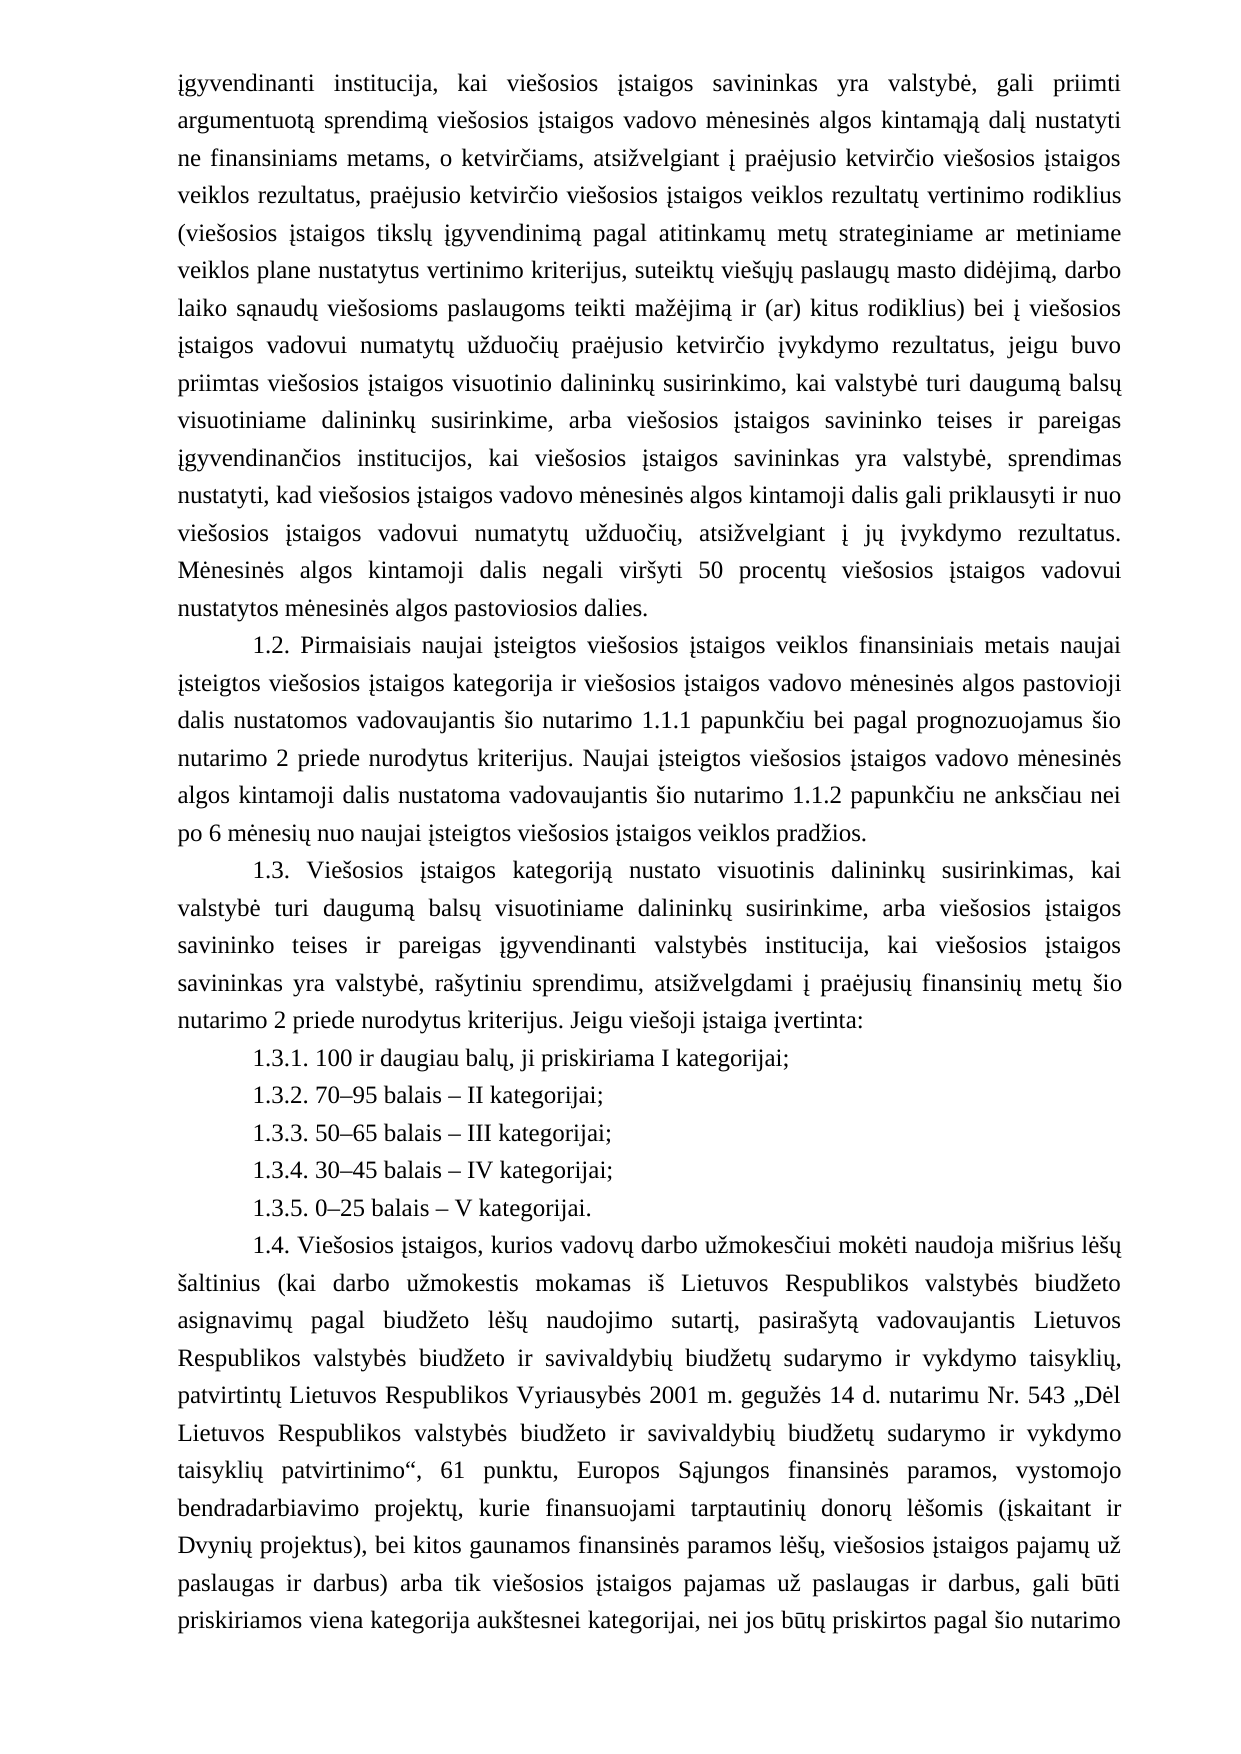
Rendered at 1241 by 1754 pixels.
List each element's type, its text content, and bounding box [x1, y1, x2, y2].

text 1.3.1. 100 ir daugiau balų, ji priskiriama I kategorijai; [177, 1034, 1122, 1072]
text 1.4. Viešosios įstaigos, kurios vadovų darbo užmokesčiui mokėti naudoja mišrius lėšų šaltinius (kai darbo užmokestis mokamas iš Lietuvos Respublikos valstybės biudžeto asignavimų pagal biudžeto lėšų naudojimo sutartį, pasirašytą vadovaujantis Lietuvos Respublikos valstybės biudžeto ir savivaldybių biudžetų sudarymo ir vykdymo taisyklių, patvirtintų Lietuvos Respublikos Vyriausybės 2001 m. gegužės 14 d. nutarimu Nr. 543 „Dėl Lietuvos Respublikos valstybės biudžeto ir savivaldybių biudžetų sudarymo ir vykdymo taisyklių patvirtinimo“, 61 punktu, Europos Sąjungos finansinės paramos, vystomojo bendradarbiavimo projektų, kurie finansuojami tarptautinių donorų lėšomis (įskaitant ir Dvynių projektus), bei kitos gaunamos finansinės paramos lėšų, viešosios įstaigos pajamų už paslaugas ir darbus) arba tik viešosios įstaigos pajamas už paslaugas ir darbus, gali būti priskiriamos viena kategorija aukštesnei kategorijai, nei jos būtų priskirtos pagal šio nutarimo [177, 1222, 1122, 1634]
text 1.3.3. 50–65 balais – III kategorijai; [177, 1109, 1122, 1147]
text 1.2. Pirmaisiais naujai įsteigtos viešosios įstaigos veiklos finansiniais metais naujai įsteigtos viešosios įstaigos kategorija ir viešosios įstaigos vadovo mėnesinės algos pastovioji dalis nustatomos vadovaujantis šio nutarimo 1.1.1 papunkčiu bei pagal prognozuojamus šio nutarimo 2 priede nurodytus kriterijus. Naujai įsteigtos viešosios įstaigos vadovo mėnesinės algos kintamoji dalis nustatoma vadovaujantis šio nutarimo 1.1.2 papunkčiu ne anksčiau nei po 6 mėnesių nuo naujai įsteigtos viešosios įstaigos veiklos pradžios. [177, 622, 1122, 847]
text įgyvendinanti institucija, kai viešosios įstaigos savininkas yra valstybė, gali priimti argumentuotą sprendimą viešosios įstaigos vadovo mėnesinės algos kintamąją dalį nustatyti ne finansiniams metams, o ketvirčiams, atsižvelgiant į praėjusio ketvirčio viešosios įstaigos veiklos rezultatus, praėjusio ketvirčio viešosios įstaigos veiklos rezultatų vertinimo rodiklius (viešosios įstaigos tikslų įgyvendinimą pagal atitinkamų metų strateginiame ar metiniame veiklos plane nustatytus vertinimo kriterijus, suteiktų viešųjų paslaugų masto didėjimą, darbo laiko sąnaudų viešosioms paslaugoms teikti mažėjimą ir (ar) kitus rodiklius) bei į viešosios įstaigos vadovui numatytų užduočių praėjusio ketvirčio įvykdymo rezultatus, jeigu buvo priimtas viešosios įstaigos visuotinio dalininkų susirinkimo, kai valstybė turi daugumą balsų visuotiniame dalininkų susirinkime, arba viešosios įstaigos savininko teises ir pareigas įgyvendinančios institucijos, kai viešosios įstaigos savininkas yra valstybė, sprendimas nustatyti, kad viešosios įstaigos vadovo mėnesinės algos kintamoji dalis gali priklausyti ir nuo viešosios įstaigos vadovui numatytų užduočių, atsižvelgiant į jų įvykdymo rezultatus. Mėnesinės algos kintamoji dalis negali viršyti 50 procentų viešosios įstaigos vadovui nustatytos mėnesinės algos pastoviosios dalies. [177, 59, 1122, 622]
text 1.3. Viešosios įstaigos kategoriją nustato visuotinis dalininkų susirinkimas, kai valstybė turi daugumą balsų visuotiniame dalininkų susirinkime, arba viešosios įstaigos savininko teises ir pareigas įgyvendinanti valstybės institucija, kai viešosios įstaigos savininkas yra valstybė, rašytiniu sprendimu, atsižvelgdami į praėjusių finansinių metų šio nutarimo 2 priede nurodytus kriterijus. Jeigu viešoji įstaiga įvertinta: [177, 847, 1122, 1034]
text 1.3.5. 0–25 balais – V kategorijai. [177, 1184, 1122, 1222]
text 1.3.2. 70–95 balais – II kategorijai; [177, 1072, 1122, 1109]
text 1.3.4. 30–45 balais – IV kategorijai; [177, 1147, 1122, 1184]
